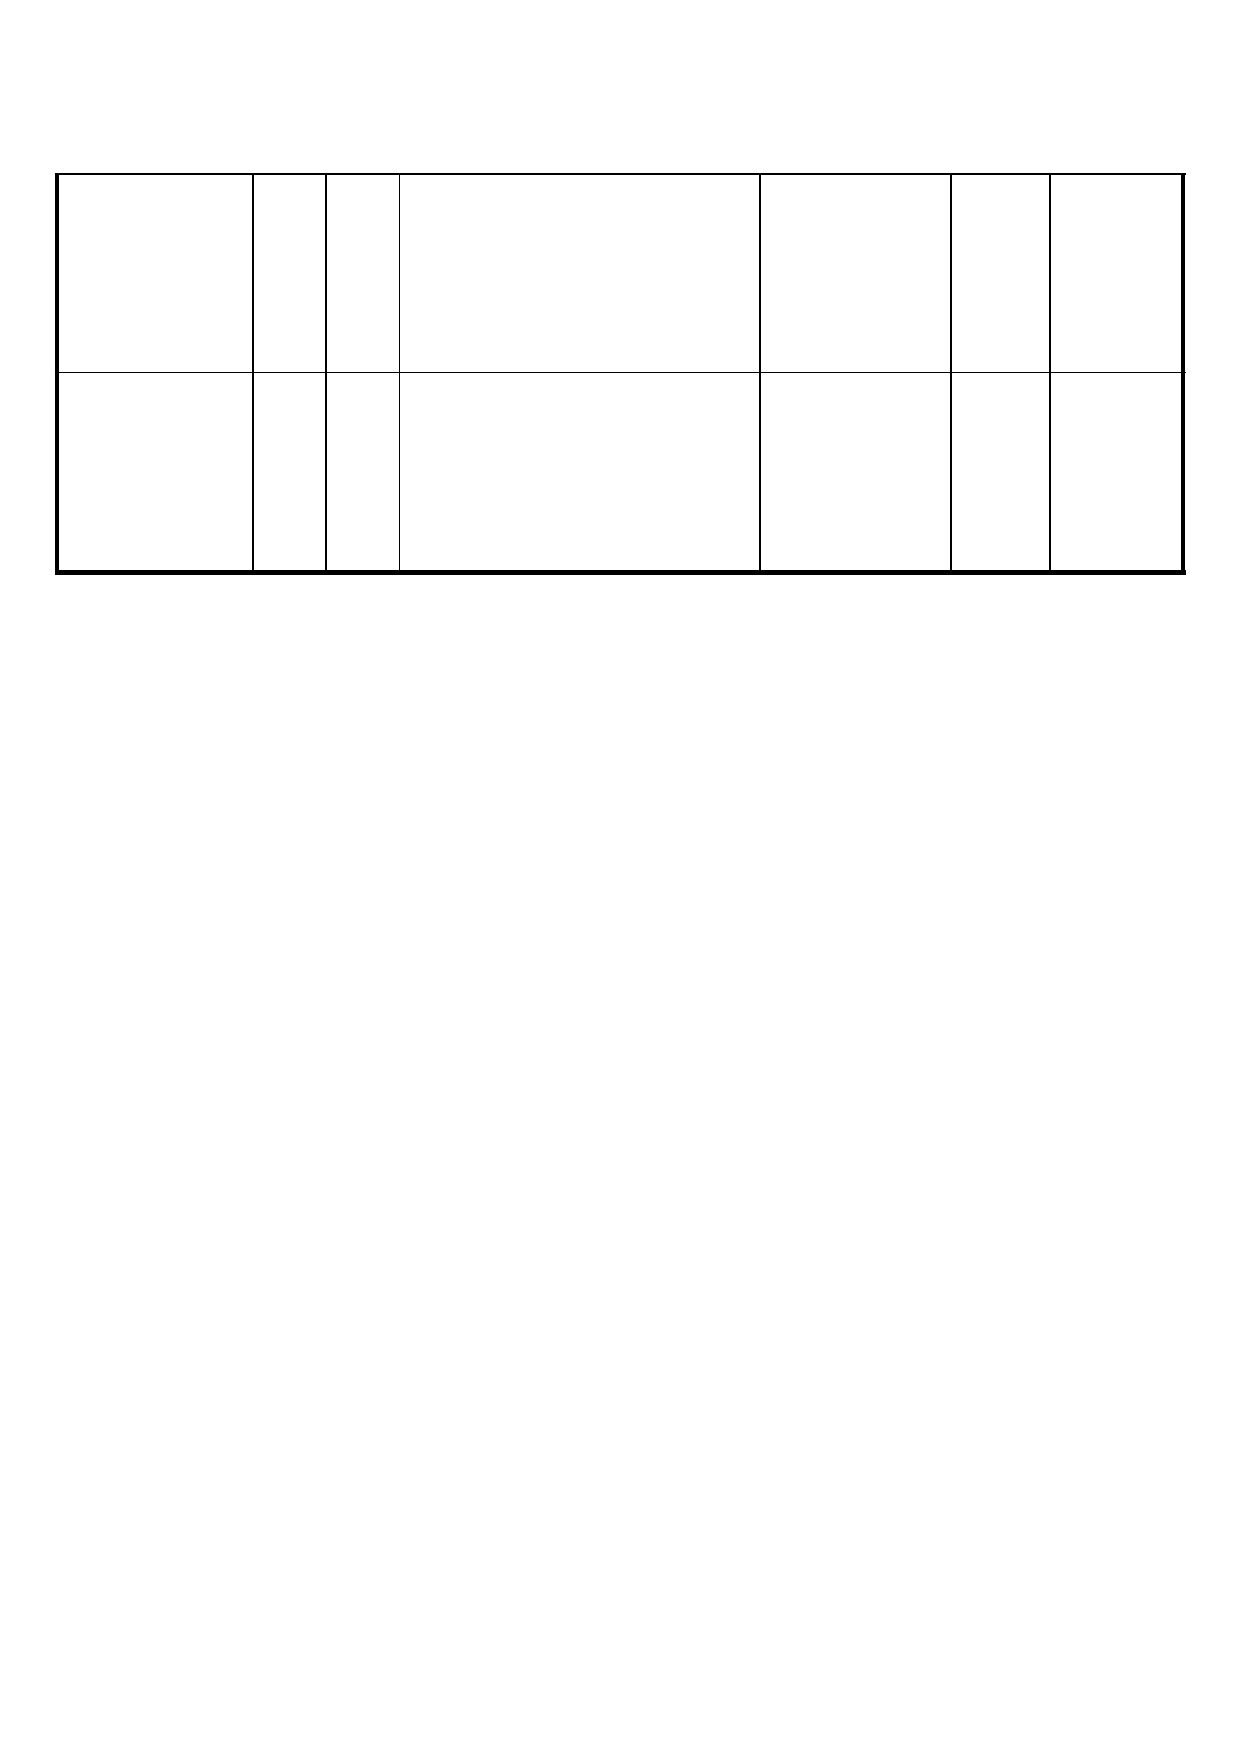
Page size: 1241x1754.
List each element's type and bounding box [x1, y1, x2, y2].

table_cell [1051, 175, 1181, 371]
table_cell [254, 373, 325, 570]
table_cell [400, 175, 759, 371]
table_cell [952, 373, 1049, 570]
table_cell [1051, 373, 1181, 570]
table_cell [59, 175, 252, 371]
table_cell [952, 175, 1049, 371]
table_cell [327, 175, 399, 371]
table_cell [761, 175, 950, 371]
table_cell [327, 373, 399, 570]
table_cell [400, 373, 759, 570]
table_cell [254, 175, 325, 371]
table_cell [761, 373, 950, 570]
table_cell [59, 373, 252, 570]
